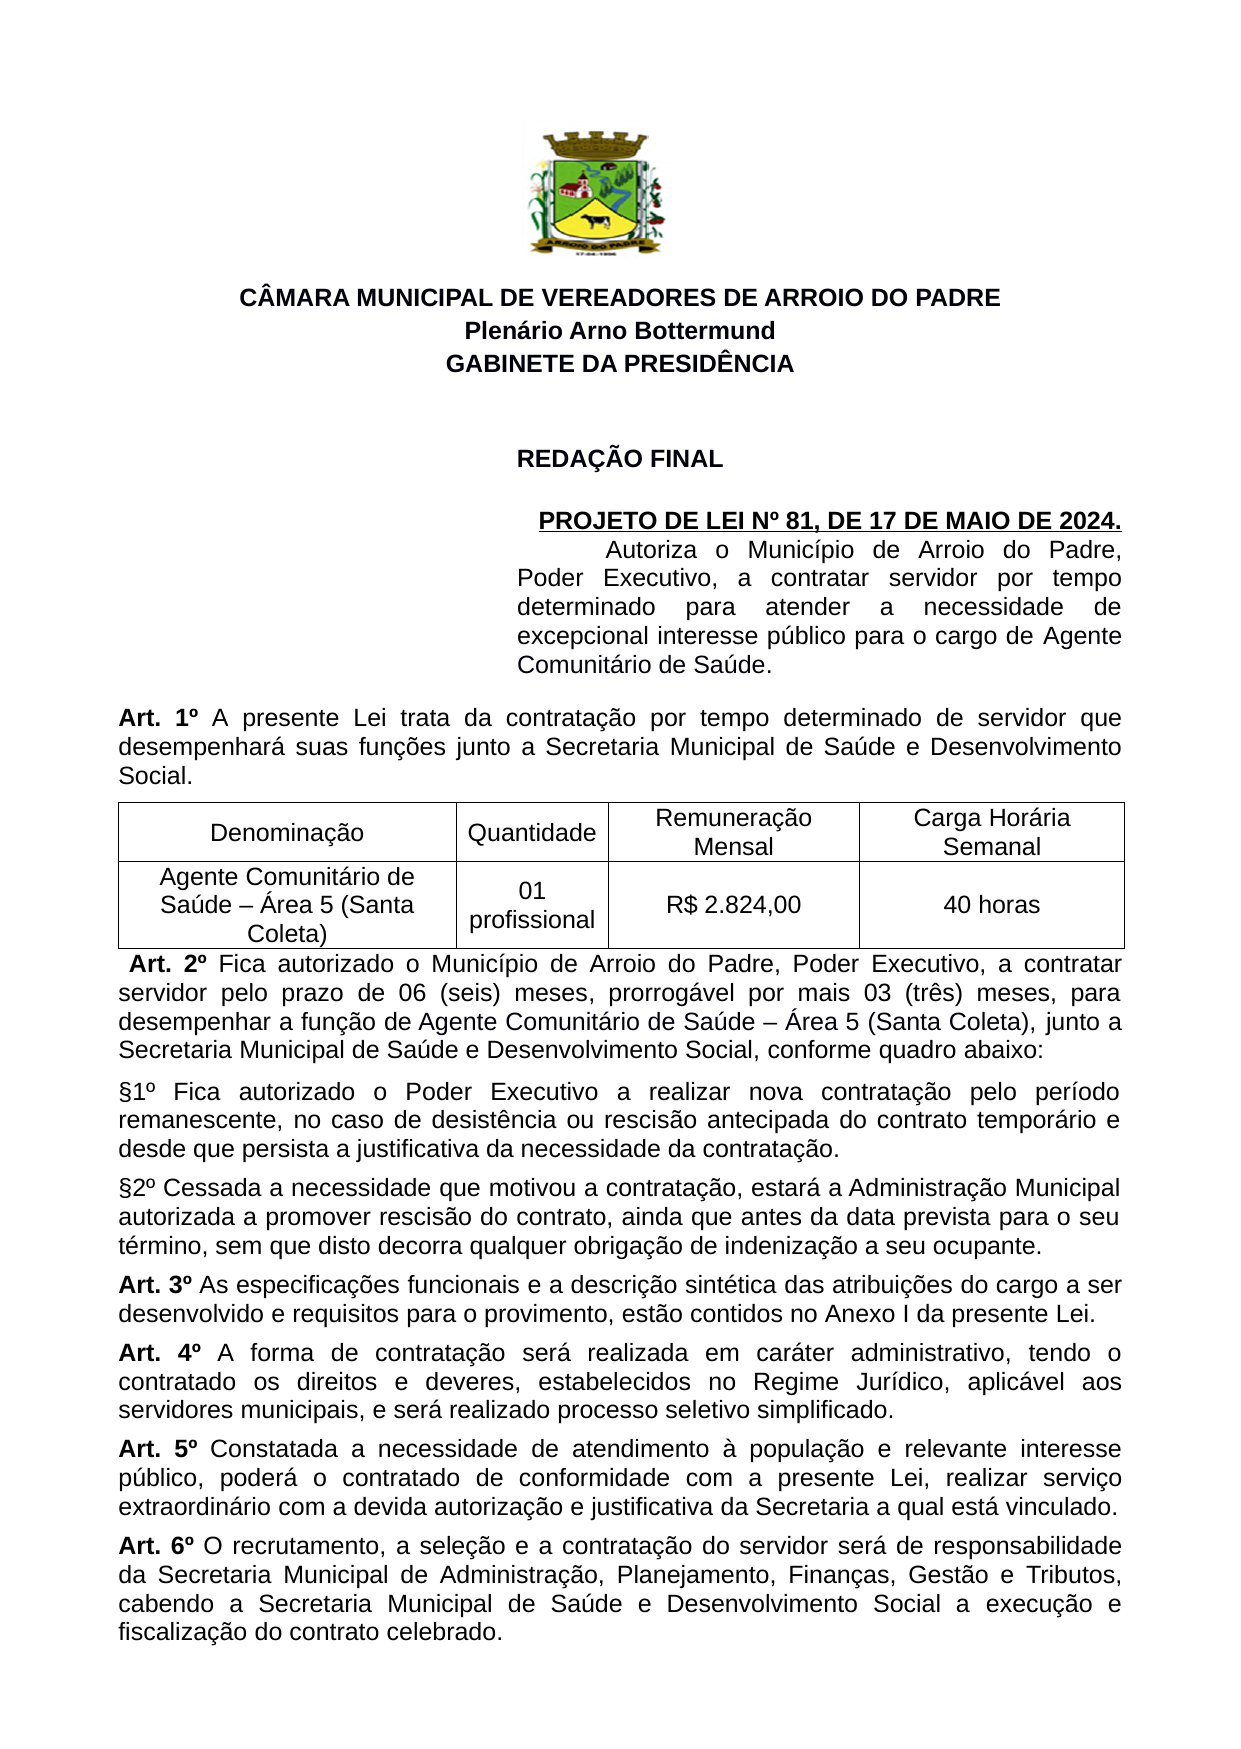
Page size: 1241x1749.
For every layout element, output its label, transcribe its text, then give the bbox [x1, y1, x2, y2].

text Art. 5º Constatada a necessidade de atendimento à população e relevante interesse público, poderá o contratado de conformidade com a presente Lei, realizar serviço extraordinário com a devida autorização e justificativa da Secretaria a qual está vinculado. [118, 1434, 1122, 1521]
table_header Denominação [119, 803, 456, 861]
text REDAÇÃO FINAL [118, 444, 1122, 473]
text Art. 3º As especificações funcionais e a descrição sintética das atribuições do cargo a ser desenvolvido e requisitos para o provimento, estão contidos no Anexo I da presente Lei. [118, 1270, 1122, 1327]
text §1º Fica autorizado o Poder Executivo a realizar nova contratação pelo período remanescente, no caso de desistência ou rescisão antecipada do contrato temporário e desde que persista a justificativa da necessidade da contratação. [118, 1076, 1122, 1163]
text §2º Cessada a necessidade que motivou a contratação, estará a Administração Municipal autorizada a promover rescisão do contrato, ainda que antes da data prevista para o seu término, sem que disto decorra qualquer obrigação de indenização a seu ocupante. [118, 1173, 1122, 1259]
text Autoriza o Município de Arroio do Padre, Poder Executivo, a contratar servidor por tempo determinado para atender a necessidade de excepcional interesse público para o cargo de Agente Comunitário de Saúde. [517, 534, 1122, 678]
table_header Carga Horária Semanal [860, 803, 1124, 861]
table_cell R$ 2.824,00 [609, 862, 859, 948]
table_header Quantidade [457, 803, 608, 861]
text Art. 4º A forma de contratação será realizada em caráter administrativo, tendo o contratado os direitos e deveres, estabelecidos no Regime Jurídico, aplicável aos servidores municipais, e será realizado processo seletivo simplificado. [118, 1338, 1122, 1424]
table_cell 01 profissional [457, 862, 608, 948]
text PROJETO DE LEI Nº 81, DE 17 DE MAIO DE 2024. [118, 506, 1122, 534]
text Art. 2º Fica autorizado o Município de Arroio do Padre, Poder Executivo, a contratar servidor pelo prazo de 06 (seis) meses, prorrogável por mais 03 (três) meses, para desempenhar a função de Agente Comunitário de Saúde – Área 5 (Santa Coleta), junto a Secretaria Municipal de Saúde e Desenvolvimento Social, conforme quadro abaixo: [118, 949, 1122, 1064]
table_header Remuneração Mensal [609, 803, 859, 861]
table_cell Agente Comunitário de Saúde – Área 5 (Santa Coleta) [119, 862, 456, 948]
text Art. 6º O recrutamento, a seleção e a contratação do servidor será de responsabilidade da Secretaria Municipal de Administração, Planejamento, Finanças, Gestão e Tributos, cabendo a Secretaria Municipal de Saúde e Desenvolvimento Social a execução e fiscalização do contrato celebrado. [118, 1531, 1122, 1646]
text Art. 1º A presente Lei trata da contratação por tempo determinado de servidor que desempenhará suas funções junto a Secretaria Municipal de Saúde e Desenvolvimento Social. [118, 703, 1122, 789]
table_cell 40 horas [860, 862, 1124, 948]
